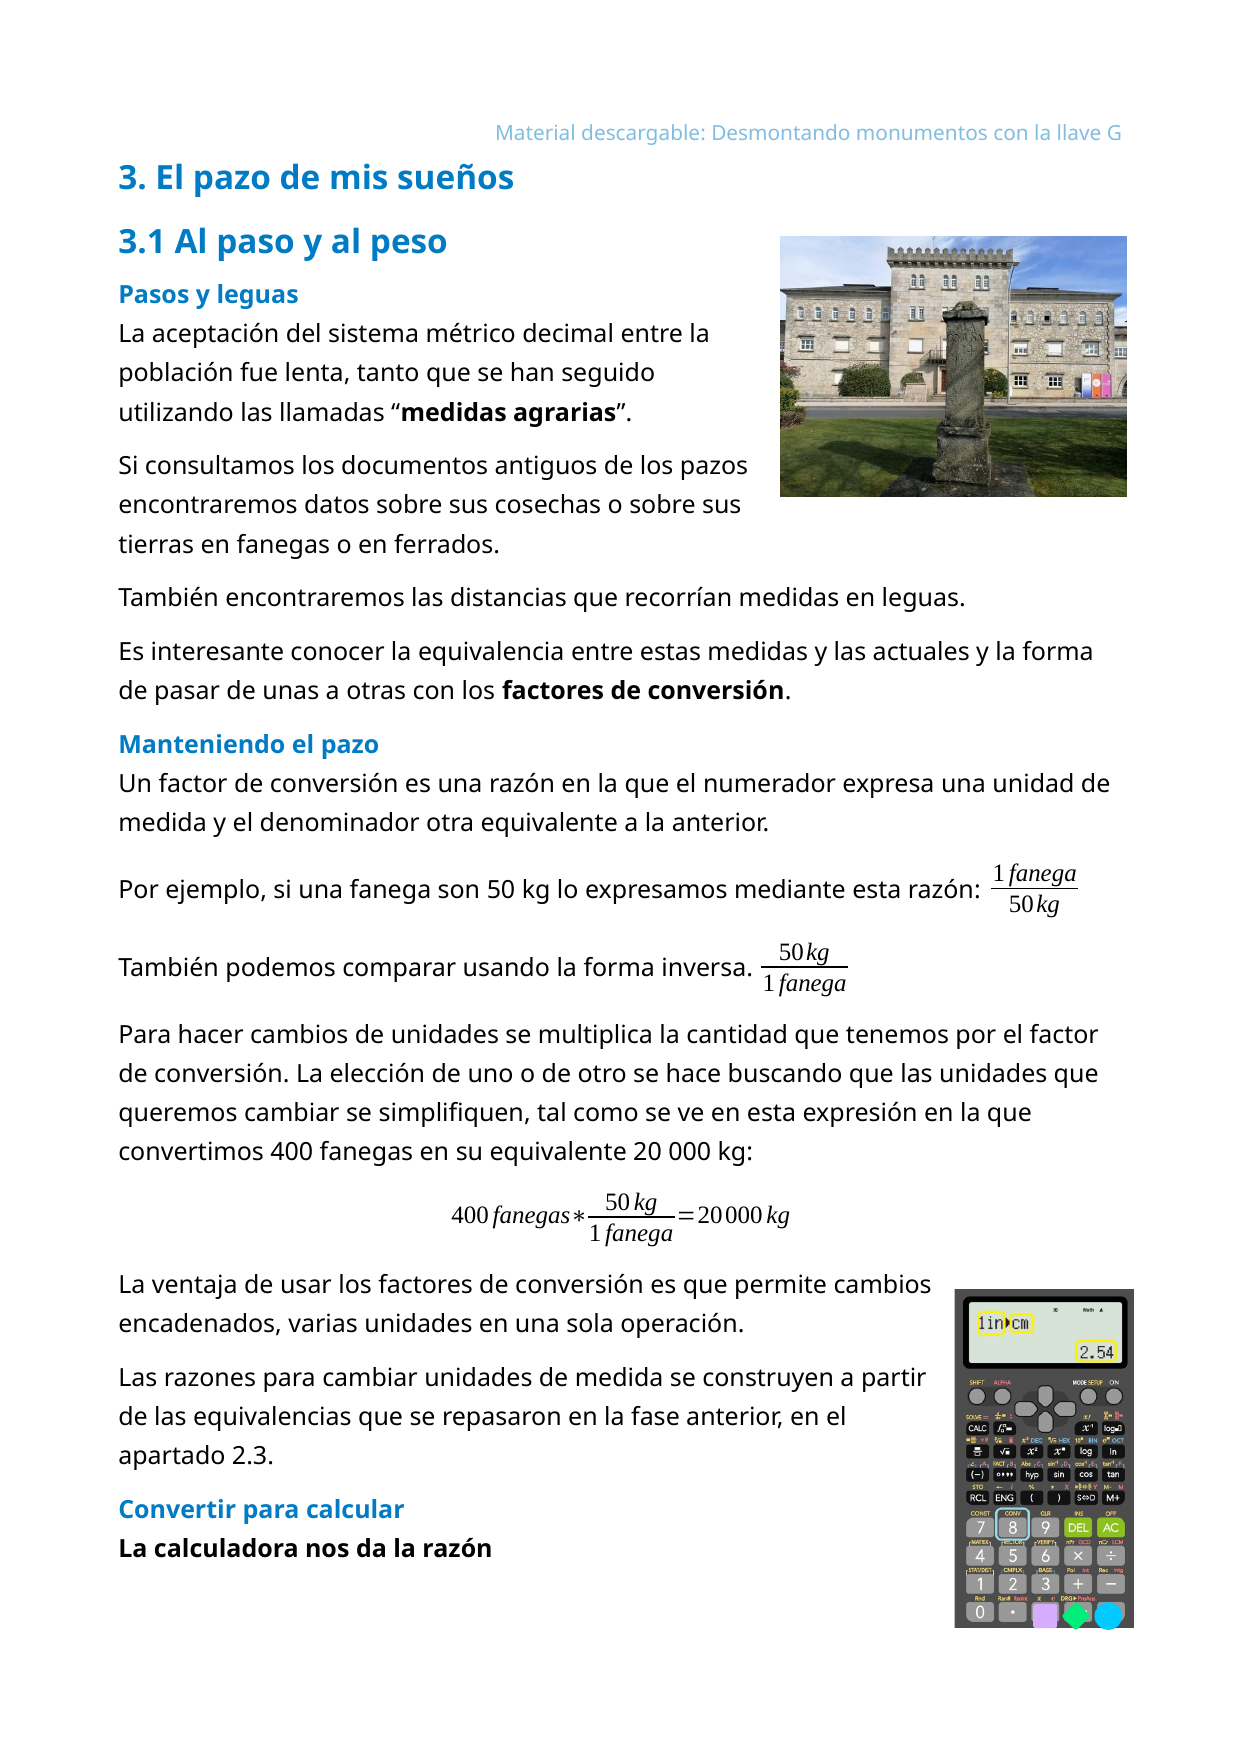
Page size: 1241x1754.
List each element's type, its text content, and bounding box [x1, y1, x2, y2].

subtitle Convertir para calcular [118, 1491, 954, 1525]
text La calculadora nos da la razón [118, 1531, 954, 1564]
text La aceptación del sistema métrico decimal entre la población fue lenta, tanto que se han seguido utilizando las llamadas “medidas agrarias”. [118, 316, 780, 428]
text Un factor de conversión es una razón en la que el numerador expresa una unidad de medida y el denominador otra equivalente a la anterior. [118, 766, 1122, 839]
text La ventaja de usar los factores de conversión es que permite cambios encadenados, varias unidades en una sola operación. [118, 1266, 1122, 1339]
subtitle Manteniendo el pazo [118, 727, 1122, 761]
subtitle Pasos y leguas [118, 277, 780, 311]
text También encontraremos las distancias que recorrían medidas en leguas. [118, 580, 1122, 614]
subtitle 3.1 Al paso y al peso [118, 218, 1122, 263]
picture [780, 236, 1127, 497]
subtitle 3. El pazo de mis sueños [118, 153, 1122, 199]
text También podemos comparar usando la forma inversa. [118, 938, 1122, 997]
text Por ejemplo, si una fanega son 50 kg lo expresamos mediante esta razón: [118, 859, 1122, 918]
picture [954, 1289, 1134, 1628]
text Para hacer cambios de unidades se multiplica la cantidad que tenemos por el factor de conversión. La elección de uno o de otro se hace buscando que las unidades que queremos cambiar se simplifiquen, tal como se ve en esta expresión en la que convertimos 400 fanegas en su equivalente 20 000 kg: [118, 1016, 1122, 1168]
text Es interesante conocer la equivalencia entre estas medidas y las actuales y la forma de pasar de unas a otras con los factores de conversión. [118, 634, 1122, 707]
text Las razones para cambiar unidades de medida se construyen a partir de las equivalencias que se repasaron en la fase anterior, en el apartado 2.3. [118, 1359, 954, 1472]
text Si consultamos los documentos antiguos de los pazos encontraremos datos sobre sus cosechas o sobre sus tierras en fanegas o en ferrados. [118, 448, 1122, 560]
